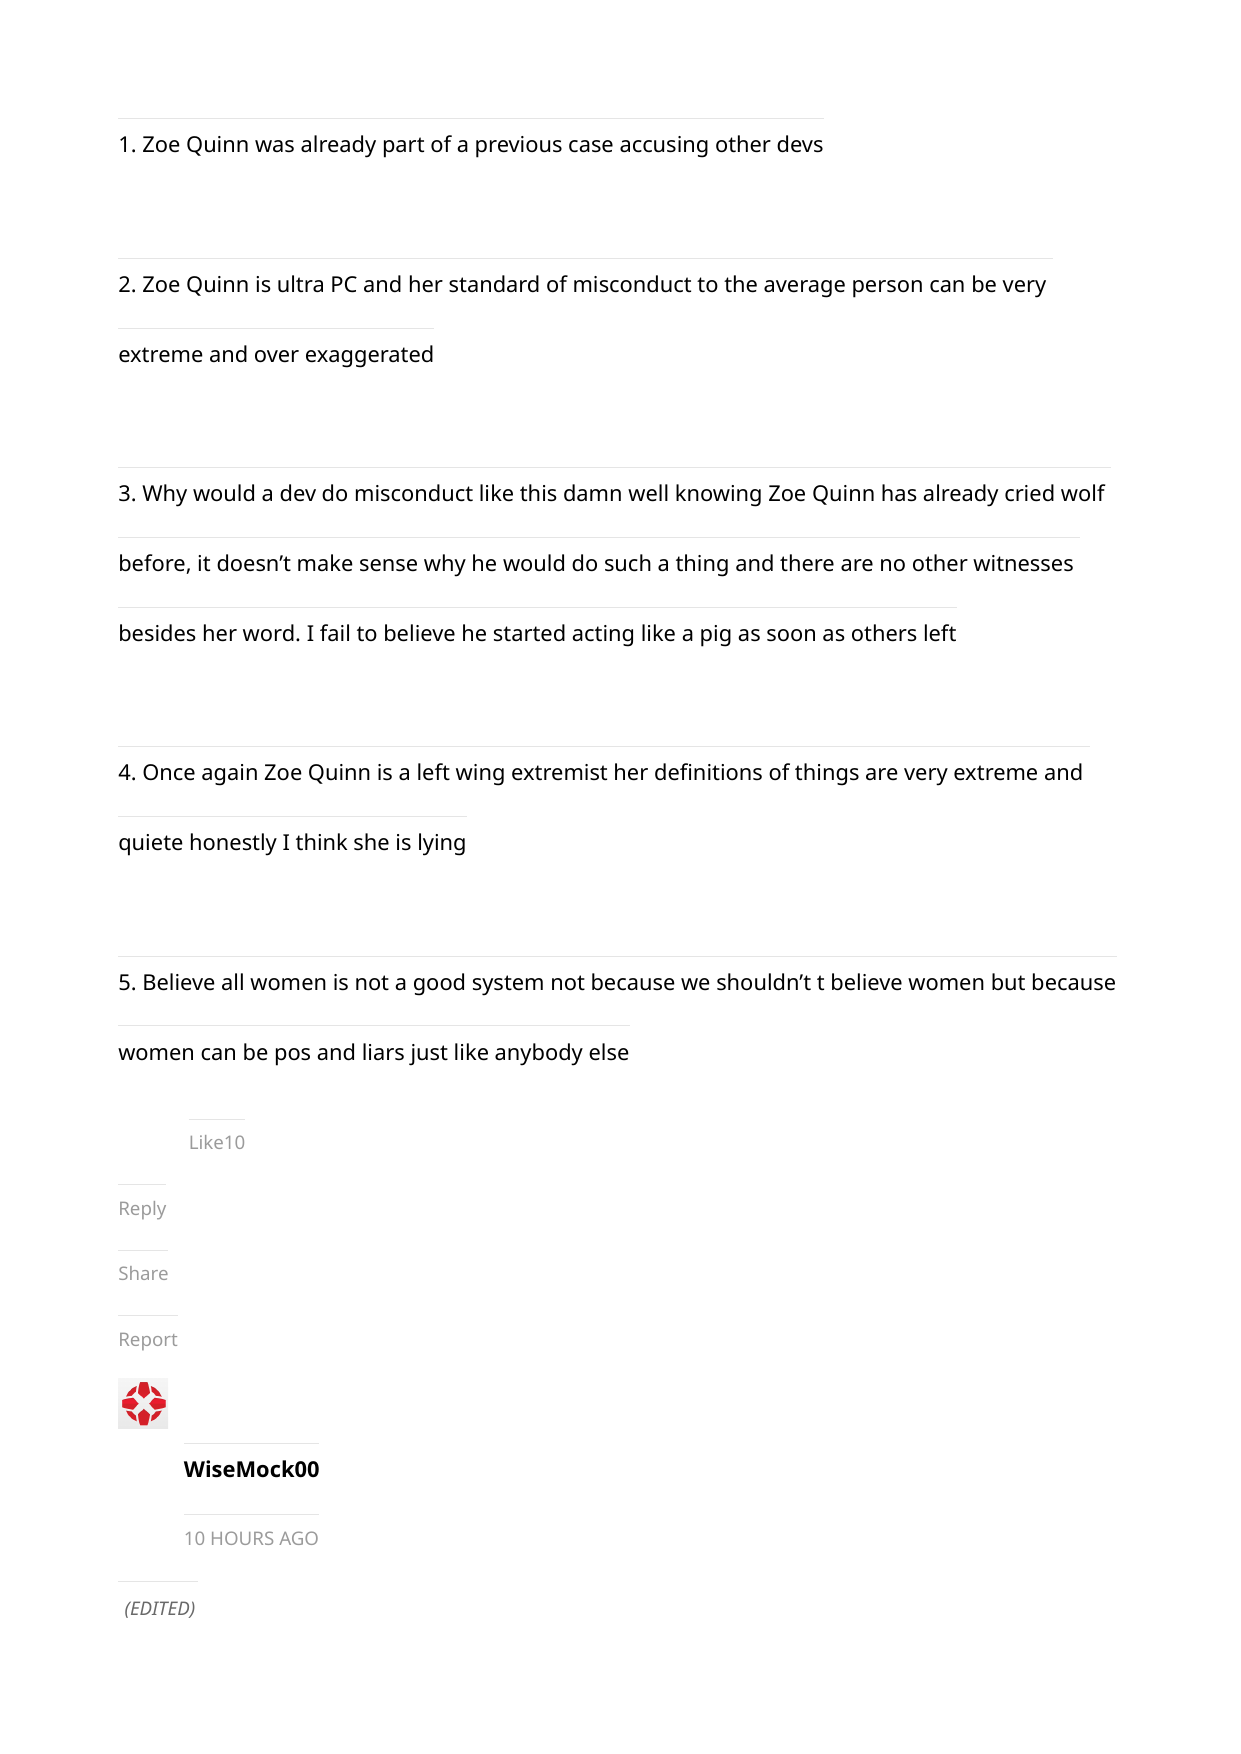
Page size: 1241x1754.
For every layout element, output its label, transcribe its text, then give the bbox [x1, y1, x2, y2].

text 10 HOURS AGO [184, 1514, 1117, 1551]
text Share [118, 1249, 1122, 1286]
text Reply [118, 1184, 1122, 1221]
text 1. Zoe Quinn was already part of a previous case accusing other devs 2. Zoe Quinn is ultra PC and her standard of misconduct to the average person can be very extreme and over exaggerated 3. Why would a dev do misconduct like this damn well knowing Zoe Quinn has already cried wolf before, it doesn’t make sense why he would do such a thing and there are no other witnesses besides her word. I fail to believe he started acting like a pig as soon as others left 4. Once again Zoe Quinn is a left wing extremist her definitions of things are very extreme and quiete honestly I think she is lying 5. Believe all women is not a good system not because we shouldn’t t believe women but because women can be pos and liars just like anybody else [118, 118, 1122, 1066]
text WiseMock00 [184, 1442, 1114, 1483]
picture [118, 1378, 169, 1429]
text Like10 [188, 1119, 1122, 1155]
text Report [118, 1315, 1122, 1351]
text (EDITED) [118, 1581, 1122, 1621]
